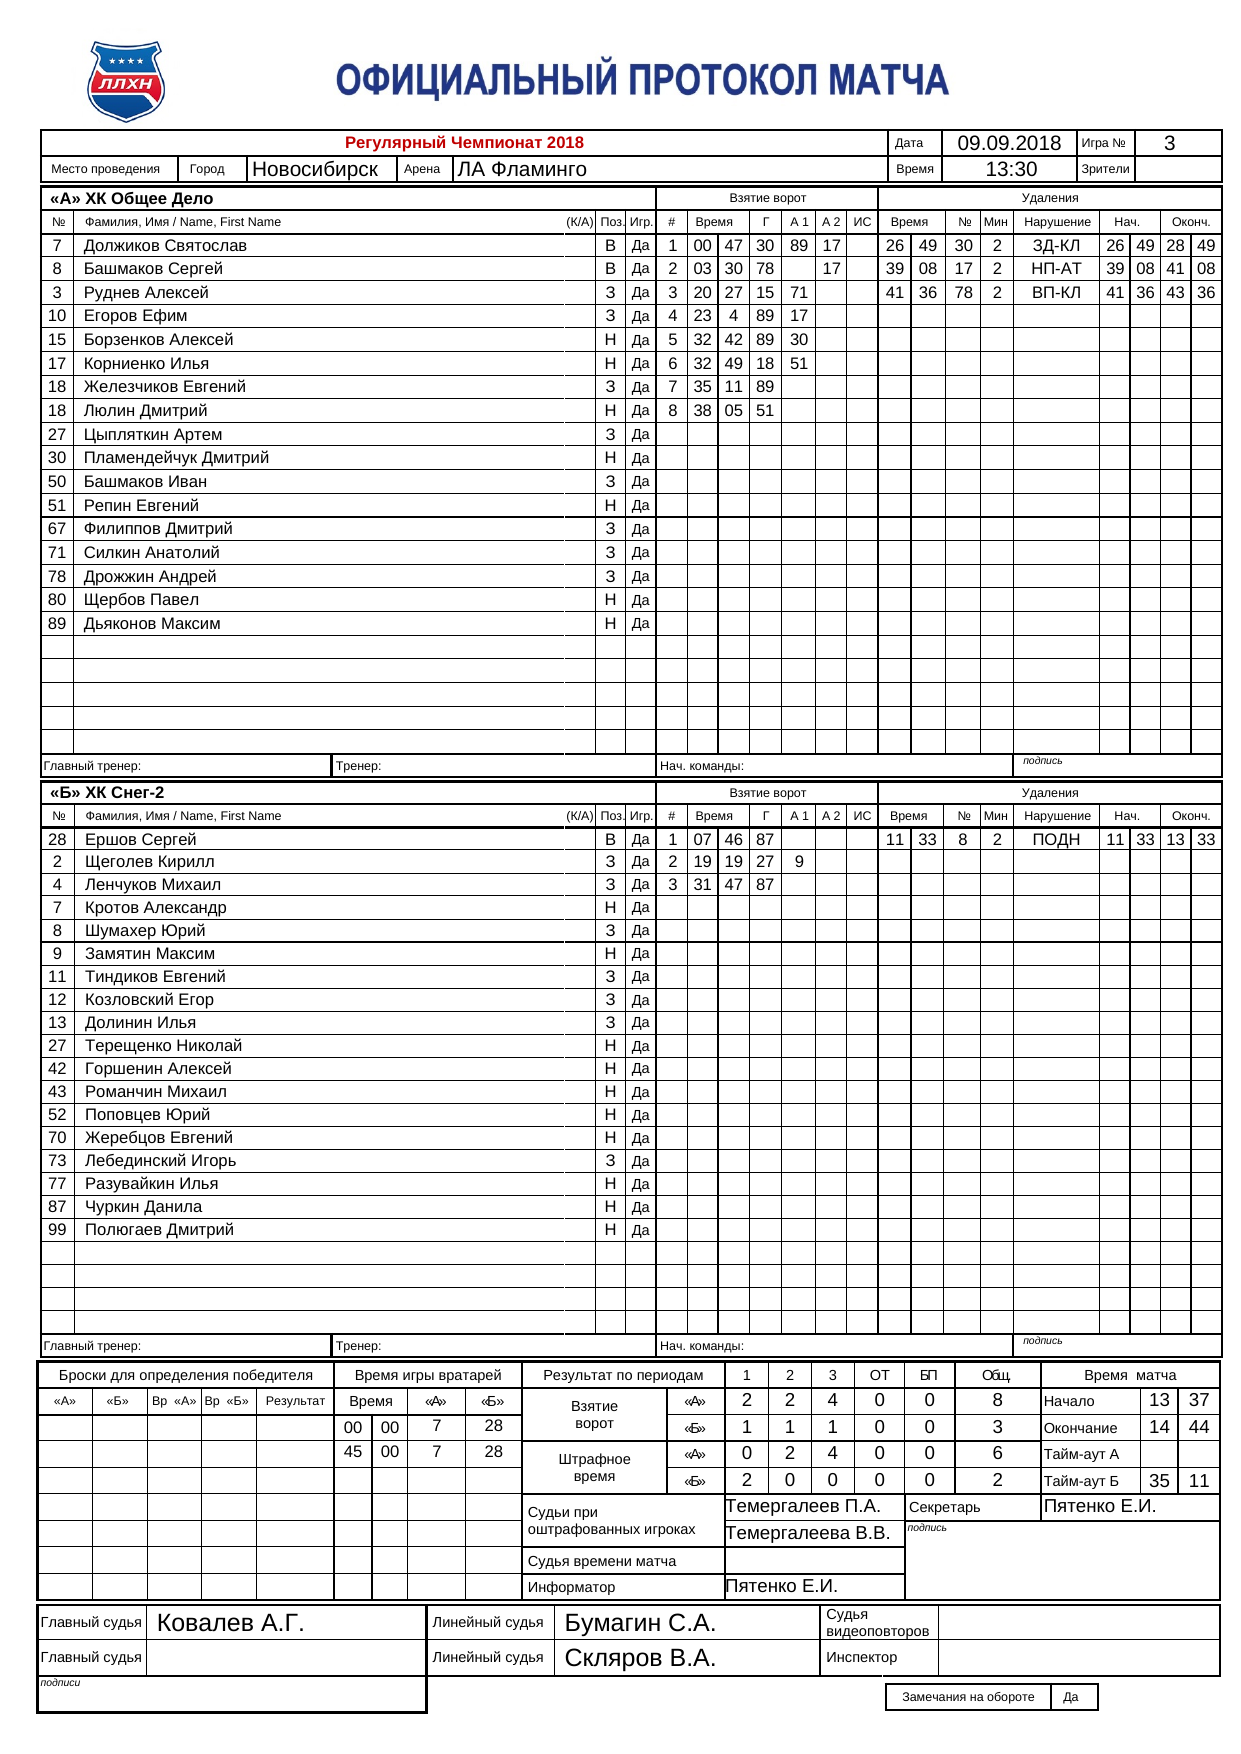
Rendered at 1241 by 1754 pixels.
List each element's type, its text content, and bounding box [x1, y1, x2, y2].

table_cell Н [596, 1173, 625, 1195]
table_cell [688, 1265, 717, 1287]
table_cell Игр. [626, 211, 655, 233]
table_cell Да [626, 920, 655, 941]
table_cell 28 [466, 1441, 521, 1467]
table_cell [1161, 850, 1190, 872]
table_cell 3 [42, 281, 73, 303]
table_cell Горшенин Алексей [75, 1058, 564, 1079]
table_cell [981, 636, 1013, 658]
table_cell Да [626, 541, 655, 564]
table_cell [1014, 565, 1099, 587]
table_cell [816, 518, 846, 540]
table_cell 2 [981, 829, 1013, 849]
table_cell Н [596, 1081, 625, 1103]
table_cell [657, 1196, 687, 1218]
table_cell [912, 730, 945, 753]
table_cell Замятин Максим [75, 943, 564, 964]
table_cell [39, 1494, 92, 1520]
table_cell [981, 659, 1013, 682]
table_cell Ленчуков Михаил [75, 874, 564, 895]
table_cell [782, 874, 815, 895]
table_cell [719, 612, 749, 634]
table_cell [1014, 1081, 1099, 1103]
table_cell [782, 518, 815, 540]
table_cell [981, 1104, 1013, 1126]
table_cell [1100, 730, 1129, 753]
table_cell [1192, 1242, 1221, 1264]
table_cell 7 [42, 896, 74, 918]
table_cell Тиндиков Евгений [75, 966, 564, 987]
table_cell 8 [956, 1389, 1040, 1413]
table_cell [879, 1242, 910, 1264]
table_cell [847, 470, 877, 493]
table_cell Да [626, 1012, 655, 1033]
table_cell [39, 1574, 92, 1599]
table_cell 78 [946, 281, 980, 303]
table_cell [750, 1265, 781, 1287]
table_cell [626, 636, 655, 658]
table_cell [1131, 1311, 1160, 1333]
table_cell [657, 1104, 687, 1126]
table_cell [981, 1081, 1013, 1103]
table_cell [879, 920, 910, 941]
table_cell 13 [1161, 829, 1190, 849]
table_cell [719, 1127, 749, 1149]
table_cell [1161, 896, 1190, 918]
table_cell [847, 1311, 877, 1333]
table_cell [565, 1035, 595, 1057]
table_cell [1014, 612, 1099, 634]
table_cell [596, 1288, 625, 1310]
table_cell Н [596, 588, 625, 611]
table_cell 4 [812, 1389, 854, 1413]
table_cell Пятенко Е.И. [726, 1575, 904, 1599]
table_cell [981, 1012, 1013, 1033]
table_cell [879, 1219, 910, 1241]
table_cell 89 [42, 612, 73, 634]
table_cell 42 [719, 328, 749, 351]
table_cell Н [596, 896, 625, 918]
table_cell З [596, 1150, 625, 1172]
table_cell [782, 730, 815, 753]
table_cell [257, 1494, 333, 1520]
table_cell [565, 541, 595, 564]
table_cell [466, 1521, 521, 1546]
table_cell [688, 659, 717, 682]
table_cell [912, 636, 945, 658]
table_cell [1131, 1012, 1160, 1033]
table_cell [1131, 612, 1160, 634]
table_cell Н [596, 1104, 625, 1126]
table_cell 67 [42, 518, 73, 540]
table_cell [981, 943, 1013, 964]
table_cell [981, 399, 1013, 422]
table_cell [719, 423, 749, 445]
table_cell [912, 399, 945, 422]
table_cell [750, 683, 781, 706]
table_cell [782, 494, 815, 516]
table_cell 36 [1192, 281, 1221, 303]
table_cell [1100, 920, 1129, 941]
table_cell 0 [855, 1389, 904, 1413]
table_cell [1131, 588, 1160, 611]
table_cell Железчиков Евгений [74, 376, 564, 398]
table_cell [719, 683, 749, 706]
table_cell 87 [750, 829, 781, 849]
table_cell Цыпляткин Артем [74, 423, 564, 445]
table_cell [847, 257, 877, 280]
table_cell [1131, 966, 1160, 987]
table_cell [719, 707, 749, 729]
table_cell [1100, 399, 1129, 422]
table_header Время игры вратарей [335, 1363, 521, 1387]
table_cell Долинин Илья [75, 1012, 564, 1033]
table_cell [847, 683, 877, 706]
table_cell 28 [1161, 235, 1190, 256]
table_cell Да [626, 588, 655, 611]
table_cell [879, 707, 910, 729]
table_cell З [596, 920, 625, 941]
table_cell [688, 423, 717, 445]
table_header Броски для определения победителя [39, 1363, 333, 1387]
table_cell [657, 730, 687, 753]
table_cell Информатор [523, 1575, 724, 1599]
table_cell [816, 850, 846, 872]
table_cell 32 [688, 328, 717, 351]
table_cell [1100, 328, 1129, 351]
table_cell [335, 1468, 371, 1493]
table_cell [750, 920, 781, 941]
table_cell [847, 612, 877, 634]
table_cell [719, 446, 749, 469]
table_cell Да [626, 328, 655, 351]
table_cell «Б» [668, 1468, 724, 1493]
table_cell [74, 683, 564, 706]
table_cell [847, 1265, 877, 1287]
table_cell [847, 1288, 877, 1310]
table_cell [750, 1173, 781, 1195]
table_cell [1192, 1265, 1221, 1287]
table_cell [816, 305, 846, 327]
table_cell [1131, 446, 1160, 469]
table_cell [1100, 565, 1129, 587]
table_cell [782, 423, 815, 445]
table_cell [1161, 518, 1190, 540]
table_cell [944, 1150, 980, 1172]
table_cell Главный судья [39, 1640, 146, 1675]
table_cell 1 [812, 1415, 854, 1440]
table_cell [1131, 896, 1160, 918]
table_cell [596, 636, 625, 658]
table_cell Егоров Ефим [74, 305, 564, 327]
table_cell [1014, 305, 1099, 327]
table_cell [816, 829, 846, 849]
table_cell [688, 1219, 717, 1241]
table_cell [1014, 1288, 1099, 1310]
table_cell [688, 730, 717, 753]
table_cell [847, 896, 877, 918]
table_cell [688, 1012, 717, 1033]
table_cell Терещенко Николай [75, 1035, 564, 1057]
table_cell 0 [812, 1468, 854, 1493]
table_cell [1100, 518, 1129, 540]
table_cell [879, 328, 910, 351]
table_cell ИС [847, 211, 877, 233]
table_cell подписи [39, 1677, 425, 1711]
table_cell [1192, 1035, 1221, 1057]
table_cell [847, 874, 877, 895]
table_cell [816, 470, 846, 493]
table_cell Да [626, 989, 655, 1011]
table_cell [1161, 707, 1190, 729]
table_cell [883, 1677, 1220, 1681]
table_cell [719, 518, 749, 540]
table_cell «Б» [668, 1415, 724, 1440]
table_cell 0 [855, 1415, 904, 1440]
table_header ОТ [855, 1363, 904, 1387]
table_cell [816, 612, 846, 634]
table_cell [565, 1081, 595, 1103]
table_cell [1131, 470, 1160, 493]
table_cell 17 [782, 305, 815, 327]
table_cell [782, 829, 815, 849]
table_cell [879, 612, 910, 634]
table_cell [657, 636, 687, 658]
table_cell [912, 1127, 943, 1149]
table_cell [93, 1468, 147, 1493]
table_cell [1100, 1058, 1129, 1079]
table_cell (К/А) [565, 211, 595, 233]
table_cell [1100, 1288, 1129, 1310]
table_cell [946, 423, 980, 445]
table_cell [879, 1012, 910, 1033]
table_cell [75, 1242, 564, 1264]
table_cell [816, 352, 846, 374]
table_header Время матча [1042, 1363, 1219, 1387]
table_cell ИС [847, 805, 877, 826]
table_cell [719, 1058, 749, 1079]
table_cell [1100, 423, 1129, 445]
table_cell [1192, 1196, 1221, 1218]
table_cell [1192, 943, 1221, 964]
table_cell 4 [657, 305, 687, 327]
table_cell [719, 588, 749, 611]
table_cell [912, 920, 943, 941]
table_cell [946, 612, 980, 634]
table_cell Да [626, 376, 655, 398]
table_cell [1192, 1012, 1221, 1033]
table_cell [657, 1058, 687, 1079]
table_cell 30 [946, 235, 980, 256]
table_cell [1100, 494, 1129, 516]
table_cell [565, 494, 595, 516]
table_cell [1131, 683, 1160, 706]
table_cell [946, 446, 980, 469]
table_cell [782, 1104, 815, 1126]
table_cell [1161, 1173, 1190, 1195]
table_cell [257, 1547, 333, 1573]
table_cell [847, 920, 877, 941]
table_cell [946, 399, 980, 422]
table_cell [1161, 612, 1190, 634]
table_cell [782, 470, 815, 493]
table_cell [657, 920, 687, 941]
table_cell 2 [769, 1442, 811, 1467]
table_cell «Б » [466, 1389, 521, 1413]
table_cell [565, 989, 595, 1011]
table_cell 9 [782, 850, 815, 872]
table_cell [946, 636, 980, 658]
table_cell [1161, 1104, 1190, 1126]
table_cell [688, 494, 717, 516]
table_cell [1014, 1242, 1099, 1264]
table_cell [335, 1521, 371, 1546]
table_cell [626, 1242, 655, 1264]
table_cell [981, 966, 1013, 987]
table_cell [1161, 730, 1190, 753]
table_cell [565, 874, 595, 895]
table_cell 70 [42, 1127, 74, 1149]
table_cell [912, 707, 945, 729]
table_cell [981, 1150, 1013, 1172]
table_cell 47 [719, 235, 749, 256]
table_cell [816, 659, 846, 682]
table_cell [1161, 376, 1190, 398]
table_cell [912, 1058, 943, 1079]
table_cell [1014, 494, 1099, 516]
table_header «А» ХК Общее Дело [42, 188, 655, 209]
table_cell [750, 1058, 781, 1079]
table_cell 41 [1100, 281, 1129, 303]
table_cell [816, 636, 846, 658]
table_cell [719, 1173, 749, 1195]
table_cell [1100, 1150, 1129, 1172]
table_cell [596, 659, 625, 682]
table_cell 31 [688, 874, 717, 895]
table_cell [944, 1288, 980, 1310]
table_cell [626, 659, 655, 682]
table_cell [93, 1521, 147, 1546]
table_cell 30 [719, 257, 749, 280]
table_cell Да [626, 966, 655, 987]
table_cell [816, 541, 846, 564]
table_cell Время [879, 805, 943, 826]
table_cell [847, 541, 877, 564]
table_cell [657, 494, 687, 516]
table_cell [1161, 494, 1190, 516]
table_cell [944, 1219, 980, 1241]
table_cell З [596, 966, 625, 987]
table_cell [879, 1104, 910, 1126]
table_cell [1014, 850, 1099, 872]
table_cell 30 [42, 446, 73, 469]
table_cell [657, 966, 687, 987]
table_cell Время [688, 805, 749, 826]
table_cell Судьи при оштрафованных игроках [523, 1495, 724, 1546]
table_cell [946, 683, 980, 706]
table_cell [912, 352, 945, 374]
table_cell [981, 494, 1013, 516]
table_cell [1131, 850, 1160, 872]
table_cell Тренер: [333, 1335, 655, 1356]
table_cell Да [626, 423, 655, 445]
table_cell [42, 683, 73, 706]
table_cell [1131, 328, 1160, 351]
table_cell [750, 1150, 781, 1172]
table_cell [879, 1150, 910, 1172]
table_cell 7 [408, 1416, 465, 1440]
table_cell [782, 966, 815, 987]
table_cell [944, 1104, 980, 1126]
table_cell [688, 1104, 717, 1126]
table_cell Борзенков Алексей [74, 328, 564, 351]
table_cell [1192, 850, 1221, 872]
table_cell [1131, 730, 1160, 753]
table_cell [782, 1012, 815, 1033]
table_cell [816, 1012, 846, 1033]
table_cell Время [688, 211, 749, 233]
table_cell [1014, 683, 1099, 706]
table_cell [847, 730, 877, 753]
table_cell [1014, 989, 1099, 1011]
table_cell [1014, 966, 1099, 987]
table_cell [1136, 157, 1221, 181]
table_cell Дьяконов Максим [74, 612, 564, 634]
table_cell 26 [879, 235, 910, 256]
table_cell [816, 565, 846, 587]
table_cell [847, 1081, 877, 1103]
table_cell [1014, 659, 1099, 682]
table_cell Люлин Дмитрий [74, 399, 564, 422]
table_cell [657, 989, 687, 1011]
table_cell [657, 707, 687, 729]
table_cell [1100, 850, 1129, 872]
table_cell 08 [912, 257, 945, 280]
table_cell 6 [956, 1442, 1040, 1467]
table_cell [466, 1547, 521, 1573]
table_cell Фамилия, Имя / Name, First Name [75, 805, 565, 826]
table_cell [565, 1104, 595, 1126]
table_cell 17 [42, 352, 73, 374]
table_cell [912, 1173, 943, 1195]
table_cell 11 [1100, 829, 1129, 849]
table_cell Штрафное время [523, 1442, 666, 1493]
table_cell Н [596, 328, 625, 351]
table_cell 52 [42, 1104, 74, 1126]
table_cell [1014, 588, 1099, 611]
table_cell [816, 989, 846, 1011]
table_cell 38 [688, 399, 717, 422]
table_cell 30 [750, 235, 781, 256]
table_cell [816, 446, 846, 469]
table_cell [1131, 1196, 1160, 1218]
table_cell [981, 518, 1013, 540]
table_cell [719, 1196, 749, 1218]
table_cell [750, 612, 781, 634]
table_cell [565, 1242, 595, 1264]
table_cell [750, 707, 781, 729]
table_cell Разувайкин Илья [75, 1173, 564, 1195]
table_cell [726, 1548, 904, 1573]
table_cell [657, 1288, 687, 1310]
table_cell [719, 920, 749, 941]
table_cell Темергалеев П.А. [726, 1495, 904, 1520]
table_cell 0 [769, 1468, 811, 1493]
table_cell Начало [1042, 1389, 1140, 1413]
table_cell [719, 1265, 749, 1287]
table_cell 36 [1131, 281, 1160, 303]
table_cell [1192, 376, 1221, 398]
table_cell [688, 446, 717, 469]
table_cell 1 [657, 829, 687, 849]
table_cell [782, 659, 815, 682]
table_cell [981, 588, 1013, 611]
table_cell 10 [42, 305, 73, 327]
table_cell [657, 423, 687, 445]
table_cell [657, 1081, 687, 1103]
table_cell [1100, 612, 1129, 634]
table_cell [1161, 328, 1190, 351]
table_cell [847, 399, 877, 422]
table_cell [1131, 1265, 1160, 1287]
table_cell Н [596, 1196, 625, 1218]
table_cell ПОДН [1014, 829, 1099, 849]
table_cell [750, 470, 781, 493]
table_cell [565, 1150, 595, 1172]
table_cell 33 [1192, 829, 1221, 849]
table_cell 0 [855, 1442, 904, 1467]
table_cell Да [626, 352, 655, 374]
table_cell [879, 399, 910, 422]
table_cell [1100, 943, 1129, 964]
table_cell [1100, 1265, 1129, 1287]
table_cell [912, 659, 945, 682]
table_cell [42, 659, 73, 682]
table_cell [782, 636, 815, 658]
table_cell Корниенко Илья [74, 352, 564, 374]
table_cell [1100, 470, 1129, 493]
table_cell [1192, 966, 1221, 987]
table_cell [1131, 1081, 1160, 1103]
table_cell [1100, 1035, 1129, 1057]
table_cell Окончание [1042, 1415, 1140, 1440]
table_cell З [596, 850, 625, 872]
table_cell [1192, 1311, 1221, 1333]
table_cell [847, 1127, 877, 1149]
table_cell 71 [782, 281, 815, 303]
table_cell [1161, 1127, 1190, 1149]
table_cell [1131, 1150, 1160, 1172]
table_cell Да [626, 1081, 655, 1103]
table_cell [202, 1441, 256, 1467]
table_cell № [946, 211, 980, 233]
table_cell [1131, 920, 1160, 941]
table_cell 33 [1131, 829, 1160, 849]
table_cell 19 [688, 850, 717, 872]
table_cell [1161, 943, 1190, 964]
table_cell [782, 541, 815, 564]
table_cell [816, 1242, 846, 1264]
table_cell Н [596, 1127, 625, 1149]
table_cell 50 [42, 470, 73, 493]
table_cell Нарушение [1014, 805, 1099, 826]
table_cell Н [596, 399, 625, 422]
table_cell [657, 541, 687, 564]
table_cell 7 [408, 1441, 465, 1467]
table_cell [626, 683, 655, 706]
table_cell [1192, 1219, 1221, 1241]
table_cell Да [626, 1035, 655, 1057]
table_cell Да [626, 1058, 655, 1079]
table_cell 2 [981, 257, 1013, 280]
table_cell [946, 352, 980, 374]
table_cell [912, 376, 945, 398]
table_header Удаления [879, 783, 1221, 803]
table_cell А 1 [782, 805, 815, 826]
table_cell [1192, 565, 1221, 587]
table_cell [565, 707, 595, 729]
table_cell Тайм-аут Б [1042, 1468, 1140, 1493]
table_cell Главный тренер: [42, 1335, 330, 1356]
table_cell [148, 1468, 201, 1493]
table_cell З [596, 518, 625, 540]
table_cell [688, 707, 717, 729]
table_cell [816, 943, 846, 964]
table_cell [657, 1173, 687, 1195]
table_cell [1161, 1288, 1190, 1310]
table_cell [782, 707, 815, 729]
table_cell [148, 1416, 201, 1440]
table_cell [466, 1494, 521, 1520]
table_cell [148, 1441, 201, 1467]
table_cell [408, 1494, 465, 1520]
table_cell [1192, 541, 1221, 564]
table_cell [1014, 423, 1099, 445]
table_cell [688, 920, 717, 941]
table_cell [1100, 966, 1129, 987]
table_cell [1131, 1035, 1160, 1057]
table_cell [912, 1265, 943, 1287]
table_cell [1014, 707, 1099, 729]
table_cell [944, 1173, 980, 1195]
table_cell [688, 1311, 717, 1333]
table_cell 78 [42, 565, 73, 587]
table_cell [1131, 423, 1160, 445]
table_cell [879, 1058, 910, 1079]
table_cell 13 [42, 1012, 74, 1033]
table_cell [688, 565, 717, 587]
table_cell 49 [1131, 235, 1160, 256]
table_cell [847, 1012, 877, 1033]
table_cell [847, 1104, 877, 1126]
table_cell 80 [42, 588, 73, 611]
table_cell [879, 943, 910, 964]
table_cell [946, 565, 980, 587]
table_cell [981, 541, 1013, 564]
table_cell [782, 588, 815, 611]
table_cell [1014, 1035, 1099, 1057]
table_cell [1161, 588, 1190, 611]
table_cell [565, 352, 595, 374]
table_cell [782, 376, 815, 398]
table_cell [981, 1311, 1013, 1333]
table_cell Г [750, 805, 781, 826]
table_cell [981, 1288, 1013, 1310]
table_cell [335, 1574, 371, 1599]
table_cell [750, 1311, 781, 1333]
table_cell [1100, 683, 1129, 706]
table_header Дата [889, 131, 941, 155]
table_cell [879, 1035, 910, 1057]
table_cell Башмаков Иван [74, 470, 564, 493]
table_cell [912, 518, 945, 540]
table_cell [257, 1574, 333, 1599]
table_cell Щеголев Кирилл [75, 850, 564, 872]
table_cell [981, 376, 1013, 398]
table_cell [148, 1521, 201, 1546]
table_cell ВП-КЛ [1014, 281, 1099, 303]
table_cell [847, 494, 877, 516]
table_header Общ. [956, 1363, 1040, 1387]
table_cell [565, 235, 595, 256]
table_cell [75, 1311, 564, 1333]
table_cell [39, 1521, 92, 1546]
table_cell [657, 1219, 687, 1241]
table_cell [565, 376, 595, 398]
table_cell Арена [398, 157, 452, 181]
table_cell [596, 1265, 625, 1287]
table_cell 15 [750, 281, 781, 303]
table_cell [879, 588, 910, 611]
table_cell [596, 1242, 625, 1264]
table_cell Н [596, 352, 625, 374]
table_cell [981, 446, 1013, 469]
table_cell [1192, 423, 1221, 445]
table_cell [750, 494, 781, 516]
table_cell [782, 1311, 815, 1333]
table_cell [1131, 399, 1160, 422]
table_cell Тайм-аут А [1042, 1441, 1140, 1467]
table_cell [1014, 376, 1099, 398]
table_cell [912, 943, 943, 964]
table_cell [816, 1058, 846, 1079]
table_cell [981, 1058, 1013, 1079]
table_cell [1161, 920, 1190, 941]
table_cell [1014, 943, 1099, 964]
table_cell 46 [719, 829, 749, 849]
table_cell [879, 659, 910, 682]
table_cell [596, 707, 625, 729]
table_cell [688, 683, 717, 706]
table_cell Да [626, 1173, 655, 1195]
table_cell [750, 446, 781, 469]
table_cell [912, 1219, 943, 1241]
table_cell [688, 1150, 717, 1172]
table_cell 71 [42, 541, 73, 564]
table_cell [565, 446, 595, 469]
table_cell Да [626, 850, 655, 872]
table_cell [944, 1196, 980, 1218]
table_cell [1161, 565, 1190, 587]
table_cell Поповцев Юрий [75, 1104, 564, 1126]
table_cell [373, 1547, 407, 1573]
table_cell [1161, 1265, 1190, 1287]
table_cell [782, 1288, 815, 1310]
table_cell З [596, 376, 625, 398]
table_cell [1192, 989, 1221, 1011]
table_cell [565, 966, 595, 987]
table_cell [688, 612, 717, 634]
table_cell 49 [912, 235, 945, 256]
table_cell [688, 1081, 717, 1103]
table_cell [565, 1058, 595, 1079]
table_cell 2 [769, 1389, 811, 1413]
table_cell [565, 1196, 595, 1218]
table_cell [1161, 1219, 1190, 1241]
table_cell [847, 636, 877, 658]
table_cell [1131, 1058, 1160, 1079]
table_cell [1192, 707, 1221, 729]
table_cell [93, 1574, 147, 1599]
table_cell Да [626, 612, 655, 634]
table_cell [1161, 305, 1190, 327]
table_cell [879, 850, 910, 872]
table_cell [879, 896, 910, 918]
table_cell [1014, 541, 1099, 564]
table_cell [816, 494, 846, 516]
table_cell [565, 829, 595, 849]
table_cell [1100, 874, 1129, 895]
table_cell [912, 1196, 943, 1218]
table_cell [565, 896, 595, 918]
table_cell Мин [981, 211, 1013, 233]
table_cell [816, 423, 846, 445]
table_cell [1100, 1196, 1129, 1218]
table_cell Репин Евгений [74, 494, 564, 516]
table_cell 11 [42, 966, 74, 987]
table_cell [565, 1219, 595, 1241]
table_cell [1100, 1173, 1129, 1195]
table_cell [257, 1441, 333, 1467]
table_cell Фамилия, Имя / Name, First Name [74, 211, 565, 233]
table_cell З [596, 423, 625, 445]
table_cell 18 [42, 376, 73, 398]
table_cell «А» [668, 1389, 724, 1413]
table_cell [879, 636, 910, 658]
table_cell [657, 1012, 687, 1033]
table_cell [879, 376, 910, 398]
table_cell [912, 541, 945, 564]
table_header Взятие ворот [657, 188, 877, 209]
table_cell [912, 1288, 943, 1310]
table_cell [565, 1288, 595, 1310]
table_cell З [596, 1012, 625, 1033]
table_cell [1161, 1196, 1190, 1218]
table_cell [1100, 588, 1129, 611]
table_cell [782, 1081, 815, 1103]
table_cell 2 [726, 1468, 768, 1493]
table_cell [816, 1035, 846, 1057]
table_cell [981, 305, 1013, 327]
table_cell [657, 1150, 687, 1172]
table_cell 03 [688, 257, 717, 280]
table_cell [847, 328, 877, 351]
table_cell Да [626, 305, 655, 327]
table_cell [1161, 1058, 1190, 1079]
table_cell [879, 730, 910, 753]
table_cell Да [626, 1104, 655, 1126]
table_cell [782, 920, 815, 941]
table_cell В [596, 257, 625, 280]
table_cell [912, 966, 943, 987]
table_cell [879, 518, 910, 540]
table_cell [1100, 659, 1129, 682]
table_cell 08 [1131, 257, 1160, 280]
table_cell 43 [1161, 281, 1190, 303]
table_cell [1192, 636, 1221, 658]
table_cell 2 [657, 257, 687, 280]
table_cell [782, 565, 815, 587]
table_cell Да [626, 1127, 655, 1149]
table_cell [202, 1494, 256, 1520]
table_cell [847, 235, 877, 256]
table_cell [847, 1196, 877, 1218]
table_cell [1161, 659, 1190, 682]
table_cell Да [626, 494, 655, 516]
table_cell [782, 612, 815, 634]
table_cell [946, 376, 980, 398]
table_cell [1131, 1219, 1160, 1241]
table_cell [912, 446, 945, 469]
table_cell [39, 1441, 92, 1467]
table_cell 2 [956, 1468, 1040, 1493]
table_cell 0 [905, 1442, 954, 1467]
table_cell [1131, 376, 1160, 398]
table_cell 3 [956, 1415, 1040, 1440]
table_cell Время [335, 1389, 407, 1413]
table_cell 26 [1100, 235, 1129, 256]
table_cell [42, 636, 73, 658]
table_cell Да [626, 896, 655, 918]
table_cell [93, 1416, 147, 1440]
table_cell [1131, 874, 1160, 895]
table_cell [688, 1127, 717, 1149]
table_cell [719, 1288, 749, 1310]
table_cell Н [596, 1058, 625, 1079]
table_cell [1014, 352, 1099, 374]
table_cell 13:30 [943, 157, 1076, 181]
table_cell 73 [42, 1150, 74, 1172]
table_cell [657, 1242, 687, 1264]
table_cell Да [626, 565, 655, 587]
table_cell Романчин Михаил [75, 1081, 564, 1103]
table_cell подпись [1014, 1335, 1221, 1356]
table_cell [1100, 1081, 1129, 1103]
table_cell 3 [657, 874, 687, 895]
table_cell [1141, 1441, 1177, 1467]
table_cell [1131, 352, 1160, 374]
table_cell [565, 257, 595, 280]
table_cell [565, 850, 595, 872]
table_cell [981, 1219, 1013, 1241]
table_cell [782, 1196, 815, 1218]
table_cell Полюгаев Дмитрий [75, 1219, 564, 1241]
table_cell [719, 1104, 749, 1126]
table_cell [912, 874, 943, 895]
table_cell [1192, 1081, 1221, 1103]
table_cell НП-АТ [1014, 257, 1099, 280]
table_cell подпись [906, 1522, 1219, 1599]
table_cell 5 [657, 328, 687, 351]
table_cell 87 [42, 1196, 74, 1218]
table_cell [750, 1035, 781, 1057]
table_cell Г [750, 211, 781, 233]
table_cell [42, 730, 73, 753]
table_cell [657, 896, 687, 918]
table_cell Линейный судья [428, 1640, 554, 1675]
table_cell [912, 588, 945, 611]
table_cell 28 [42, 829, 74, 849]
table_cell [782, 1265, 815, 1287]
table_cell [408, 1547, 465, 1573]
table_cell 2 [657, 850, 687, 872]
table_cell [981, 896, 1013, 918]
table_cell З [596, 281, 625, 303]
table_cell Да [626, 874, 655, 895]
table_cell 1 [657, 235, 687, 256]
table_cell [750, 1104, 781, 1126]
table_cell 11 [879, 829, 910, 849]
table_cell [688, 1196, 717, 1218]
table_cell [1014, 1012, 1099, 1033]
table_cell [879, 1311, 910, 1333]
table_cell [847, 305, 877, 327]
table_cell «А» [668, 1442, 724, 1467]
table_cell [1161, 423, 1190, 445]
table_cell 2 [42, 850, 74, 872]
table_cell [1014, 1173, 1099, 1195]
table_cell 89 [782, 235, 815, 256]
table_cell [657, 943, 687, 964]
table_cell [847, 829, 877, 849]
table_cell 8 [42, 257, 73, 280]
table_cell 2 [981, 281, 1013, 303]
table_cell [816, 707, 846, 729]
table_cell [981, 989, 1013, 1011]
table_cell [1100, 1242, 1129, 1264]
table_cell [782, 1242, 815, 1264]
table_cell [912, 896, 943, 918]
table_cell [719, 1081, 749, 1103]
table_cell Секретарь [906, 1495, 1040, 1520]
table_cell Поз. [596, 211, 625, 233]
table_cell 27 [719, 281, 749, 303]
table_cell [847, 943, 877, 964]
table_cell [1192, 1058, 1221, 1079]
table_cell Бумагин С.А. [555, 1606, 819, 1639]
table_cell [1131, 1173, 1160, 1195]
table_cell [750, 1219, 781, 1241]
table_cell [1161, 541, 1190, 564]
table_cell 89 [750, 376, 781, 398]
table_cell [944, 874, 980, 895]
table_cell [565, 920, 595, 941]
table_cell [565, 1265, 595, 1287]
table_cell [944, 1127, 980, 1149]
table_cell [912, 612, 945, 634]
table_cell Филиппов Дмитрий [74, 518, 564, 540]
table_cell [719, 943, 749, 964]
table_cell Да [626, 1150, 655, 1172]
table_header Результат по периодам [523, 1363, 724, 1387]
table_cell [719, 1242, 749, 1264]
table_cell [879, 541, 910, 564]
table_cell [657, 1265, 687, 1287]
table_cell [1192, 328, 1221, 351]
table_cell [816, 730, 846, 753]
table_cell 7 [657, 376, 687, 398]
table_cell [981, 1173, 1013, 1195]
table_cell В [596, 235, 625, 256]
table_cell [750, 1127, 781, 1149]
table_cell [202, 1416, 256, 1440]
table_cell [202, 1547, 256, 1573]
table_cell [750, 1196, 781, 1218]
table_cell [816, 683, 846, 706]
table_cell [816, 1196, 846, 1218]
table_cell [782, 683, 815, 706]
table_cell [1161, 399, 1190, 422]
table_cell Да [626, 446, 655, 469]
table_cell [1014, 1311, 1099, 1333]
table_cell [750, 730, 781, 753]
table_cell [202, 1521, 256, 1546]
table_cell 00 [373, 1441, 407, 1467]
table_cell [565, 518, 595, 540]
table_cell [1131, 989, 1160, 1011]
table_cell [944, 920, 980, 941]
table_cell [719, 1035, 749, 1057]
table_cell [946, 305, 980, 327]
table_cell «А» [39, 1389, 92, 1413]
table_cell [750, 541, 781, 564]
table_cell [75, 1265, 564, 1287]
table_cell 00 [373, 1416, 407, 1440]
table_cell [1192, 399, 1221, 422]
table_cell 37 [1179, 1389, 1219, 1413]
table_cell [373, 1521, 407, 1546]
table_cell [1192, 920, 1221, 941]
table_cell 3 [657, 281, 687, 303]
table_cell [912, 328, 945, 351]
table_cell 8 [657, 399, 687, 422]
table_cell [981, 423, 1013, 445]
table_cell [847, 281, 877, 303]
table_cell № [42, 805, 74, 826]
table_cell [466, 1468, 521, 1493]
table_cell З [596, 565, 625, 587]
table_cell Н [596, 612, 625, 634]
table_cell [847, 446, 877, 469]
table_header 1 [726, 1363, 768, 1387]
table_cell [626, 707, 655, 729]
table_cell 17 [816, 257, 846, 280]
table_cell [408, 1521, 465, 1546]
table_cell 77 [42, 1173, 74, 1195]
table_cell З [596, 874, 625, 895]
table_cell [626, 1265, 655, 1287]
table_cell Да [626, 399, 655, 422]
table_cell [750, 989, 781, 1011]
table_cell 49 [719, 352, 749, 374]
table_cell [912, 565, 945, 587]
table_cell [408, 1574, 465, 1599]
table_cell Н [596, 943, 625, 964]
table_cell [1014, 328, 1099, 351]
table_cell 4 [812, 1442, 854, 1467]
table_cell [816, 328, 846, 351]
table_cell [688, 1242, 717, 1264]
table_cell [1161, 1150, 1190, 1172]
table_cell [912, 683, 945, 706]
table_cell [946, 328, 980, 351]
table_cell [565, 1012, 595, 1033]
table_cell ЛА Фламинго [454, 157, 887, 181]
table_cell [912, 494, 945, 516]
table_cell [1100, 1127, 1129, 1149]
table_cell [782, 1058, 815, 1079]
table_cell [719, 541, 749, 564]
table_cell [981, 850, 1013, 872]
table_cell [74, 659, 564, 682]
table_cell [816, 1104, 846, 1126]
table_cell [944, 989, 980, 1011]
table_cell [39, 1547, 92, 1573]
table_cell [42, 1265, 74, 1287]
table_cell [912, 305, 945, 327]
table_cell [688, 588, 717, 611]
table_cell [1161, 636, 1190, 658]
table_cell 8 [944, 829, 980, 849]
table_cell Да [626, 470, 655, 493]
table_cell [944, 1035, 980, 1057]
table_cell [565, 730, 595, 753]
table_cell Главный судья [39, 1606, 146, 1639]
table_cell [1014, 446, 1099, 469]
table_cell Игр. [626, 805, 655, 826]
table_cell [688, 636, 717, 658]
table_cell 51 [750, 399, 781, 422]
table_cell [847, 565, 877, 587]
table_cell [657, 612, 687, 634]
table_cell [750, 943, 781, 964]
table_cell Время [879, 211, 945, 233]
table_cell 28 [466, 1416, 521, 1440]
table_cell [944, 943, 980, 964]
table_cell [981, 1265, 1013, 1287]
table_cell [565, 943, 595, 964]
table_cell [1014, 636, 1099, 658]
table_cell [944, 966, 980, 987]
table_cell [847, 966, 877, 987]
table_cell [782, 1173, 815, 1195]
table_cell [719, 494, 749, 516]
table_cell [912, 989, 943, 1011]
table_cell ЗД-КЛ [1014, 235, 1099, 256]
table_cell 07 [688, 829, 717, 849]
table_cell [1131, 1242, 1160, 1264]
table_cell [912, 1150, 943, 1172]
table_cell [1192, 305, 1221, 327]
table_cell [816, 966, 846, 987]
table_cell [719, 1311, 749, 1333]
table_cell [981, 1196, 1013, 1218]
table_cell Темергалеева В.В. [726, 1521, 904, 1546]
table_cell [719, 565, 749, 587]
table_cell [565, 612, 595, 634]
table_cell Пятенко Е.И. [1042, 1495, 1219, 1520]
table_cell [257, 1521, 333, 1546]
table_cell [816, 588, 846, 611]
table_cell [981, 730, 1013, 753]
table_cell [944, 1265, 980, 1287]
table_cell 87 [750, 874, 781, 895]
table_cell [816, 399, 846, 422]
table_cell [1192, 683, 1221, 706]
table_header 2 [769, 1363, 811, 1387]
table_cell Пламендейчук Дмитрий [74, 446, 564, 469]
table_cell Да [626, 829, 655, 849]
table_cell 19 [719, 850, 749, 872]
table_cell [1100, 352, 1129, 374]
table_cell 45 [335, 1441, 371, 1467]
table_cell 36 [912, 281, 945, 303]
table_cell [912, 850, 943, 872]
table_cell 35 [1141, 1468, 1177, 1493]
table_cell [1131, 1104, 1160, 1126]
table_cell 43 [42, 1081, 74, 1103]
table_cell [816, 281, 846, 303]
table_cell [1161, 352, 1190, 374]
table_cell [847, 423, 877, 445]
table_cell [879, 446, 910, 469]
table_cell Судья видеоповторов [821, 1606, 938, 1639]
table_cell [565, 683, 595, 706]
picture [5, 28, 1179, 129]
table_cell Да [626, 1219, 655, 1241]
table_cell [39, 1468, 92, 1493]
table_cell [202, 1574, 256, 1599]
table_cell 9 [42, 943, 74, 964]
table_cell [847, 588, 877, 611]
table_cell [1161, 989, 1190, 1011]
table_cell [912, 1104, 943, 1126]
table_cell [1192, 896, 1221, 918]
table_cell [847, 1150, 877, 1172]
table_cell 17 [816, 235, 846, 256]
table_cell [981, 1242, 1013, 1264]
table_cell Поз. [596, 805, 625, 826]
table_cell 17 [946, 257, 980, 280]
table_cell [1161, 874, 1190, 895]
table_cell [1192, 874, 1221, 895]
table_cell [847, 1242, 877, 1264]
table_cell [719, 1150, 749, 1172]
table_cell [879, 683, 910, 706]
table_cell [74, 707, 564, 729]
table_cell [688, 1058, 717, 1079]
table_cell Да [626, 943, 655, 964]
table_cell [565, 399, 595, 422]
table_cell Город [179, 157, 246, 181]
table_cell 0 [905, 1389, 954, 1413]
table_cell 49 [1192, 235, 1221, 256]
table_cell [202, 1468, 256, 1493]
table_cell [946, 588, 980, 611]
table_header 3 [1136, 131, 1221, 155]
table_cell [657, 565, 687, 587]
table_cell [719, 730, 749, 753]
table_cell # [657, 805, 687, 826]
table_cell [626, 1288, 655, 1310]
table_cell Должиков Святослав [74, 235, 564, 256]
table_cell [816, 1219, 846, 1241]
table_cell [1014, 1265, 1099, 1287]
table_cell [42, 707, 73, 729]
table_cell [596, 683, 625, 706]
table_header «Б» ХК Снег-2 [42, 783, 655, 803]
table_cell [1100, 446, 1129, 469]
table_cell «А» [408, 1389, 465, 1413]
table_cell [946, 707, 980, 729]
table_cell [981, 352, 1013, 374]
table_header 09.09.2018 [943, 131, 1076, 155]
table_cell [847, 1219, 877, 1241]
table_cell подпись [1014, 755, 1221, 776]
table_cell [981, 1035, 1013, 1057]
table_cell [408, 1468, 465, 1493]
table_cell [39, 1416, 92, 1440]
table_cell [879, 352, 910, 374]
table_cell [946, 518, 980, 540]
table_cell [1192, 446, 1221, 469]
table_cell [596, 1311, 625, 1333]
table_cell [1131, 541, 1160, 564]
table_cell [466, 1574, 521, 1599]
table_cell [816, 1173, 846, 1195]
table_cell Оконч. [1161, 211, 1221, 233]
table_cell 44 [1179, 1415, 1219, 1440]
table_cell [657, 1035, 687, 1057]
table_cell З [596, 989, 625, 1011]
table_cell 51 [782, 352, 815, 374]
table_cell # [657, 211, 687, 233]
table_cell 6 [657, 352, 687, 374]
table_cell [946, 541, 980, 564]
table_cell [1192, 588, 1221, 611]
table_cell Главный тренер: [42, 755, 330, 776]
table_cell [148, 1494, 201, 1520]
table_cell [847, 376, 877, 398]
table_cell [719, 1012, 749, 1033]
table_cell [1192, 1127, 1221, 1149]
table_cell Кротов Александр [75, 896, 564, 918]
table_header Замечания на обороте [887, 1685, 1050, 1709]
table_cell [782, 1035, 815, 1057]
table_cell [782, 257, 815, 280]
table_cell [750, 659, 781, 682]
table_cell 12 [42, 989, 74, 1011]
table_cell [373, 1494, 407, 1520]
table_cell Нач. [1100, 805, 1160, 826]
table_cell [879, 874, 910, 895]
table_cell [750, 1288, 781, 1310]
table_cell З [596, 305, 625, 327]
table_cell [946, 659, 980, 682]
table_cell Чуркин Данила [75, 1196, 564, 1218]
table_cell 8 [42, 920, 74, 941]
table_cell 4 [42, 874, 74, 895]
table_cell [565, 588, 595, 611]
table_cell [816, 874, 846, 895]
table_cell [847, 1173, 877, 1195]
table_header Да [1052, 1685, 1097, 1709]
table_cell [428, 1677, 882, 1711]
table_cell [750, 423, 781, 445]
table_cell [335, 1494, 371, 1520]
table_cell [816, 1127, 846, 1149]
table_cell Да [626, 257, 655, 280]
table_cell Козловский Егор [75, 989, 564, 1011]
table_cell [1192, 659, 1221, 682]
table_cell [257, 1416, 333, 1440]
table_cell [565, 1173, 595, 1195]
table_cell [1131, 305, 1160, 327]
table_cell [719, 470, 749, 493]
table_cell В [596, 829, 625, 849]
table_cell Н [596, 1219, 625, 1241]
table_cell [1014, 874, 1099, 895]
table_cell [981, 1127, 1013, 1149]
table_cell 05 [719, 399, 749, 422]
table_cell [74, 636, 564, 658]
table_cell 23 [688, 305, 717, 327]
table_cell [657, 683, 687, 706]
table_cell [981, 707, 1013, 729]
table_cell 00 [335, 1416, 371, 1440]
table_cell [565, 470, 595, 493]
table_cell [879, 565, 910, 587]
table_cell [657, 518, 687, 540]
table_cell [688, 943, 717, 964]
table_cell [912, 1012, 943, 1033]
table_header Взятие ворот [657, 783, 877, 803]
table_cell [944, 850, 980, 872]
table_cell [1131, 707, 1160, 729]
table_cell [688, 1288, 717, 1310]
table_cell [944, 1058, 980, 1079]
table_cell [1131, 1127, 1160, 1149]
table_cell 20 [688, 281, 717, 303]
table_cell [750, 1012, 781, 1033]
table_cell [750, 896, 781, 918]
table_cell [912, 1035, 943, 1057]
table_cell Вр «Б» [202, 1389, 256, 1413]
table_cell Н [596, 494, 625, 516]
table_cell 39 [879, 257, 910, 280]
table_cell [1131, 943, 1160, 964]
table_header Регулярный Чемпионат 2018 [42, 131, 887, 155]
table_cell [782, 896, 815, 918]
table_cell [944, 896, 980, 918]
table_cell Оконч. [1161, 805, 1221, 826]
table_cell Взятие ворот [523, 1389, 666, 1440]
table_cell [1100, 707, 1129, 729]
table_cell [981, 683, 1013, 706]
table_cell [719, 636, 749, 658]
table_cell [1014, 730, 1099, 753]
table_cell Скляров В.А. [555, 1640, 819, 1675]
table_cell [1179, 1441, 1219, 1467]
table_cell [1161, 966, 1190, 987]
table_cell 7 [42, 235, 73, 256]
table_cell 32 [688, 352, 717, 374]
table_cell [74, 730, 564, 753]
table_cell [42, 1288, 74, 1310]
table_cell 99 [42, 1219, 74, 1241]
table_cell Ковалев А.Г. [147, 1606, 425, 1639]
table_cell 0 [726, 1442, 768, 1467]
table_cell [719, 659, 749, 682]
table_cell [688, 470, 717, 493]
table_cell [782, 446, 815, 469]
table_cell 0 [905, 1468, 954, 1493]
table_cell 0 [905, 1415, 954, 1440]
table_cell [1100, 896, 1129, 918]
table_cell 51 [42, 494, 73, 516]
table_cell Линейный судья [428, 1606, 554, 1639]
table_cell [1192, 352, 1221, 374]
table_cell [782, 989, 815, 1011]
table_cell [565, 281, 595, 303]
table_cell [750, 588, 781, 611]
table_cell [879, 966, 910, 987]
table_cell [1131, 565, 1160, 587]
table_cell Да [626, 1196, 655, 1218]
table_cell Н [596, 446, 625, 469]
table_cell 11 [1179, 1468, 1219, 1493]
table_cell Вр «А» [148, 1389, 201, 1413]
table_cell [1192, 1288, 1221, 1310]
table_cell [1014, 518, 1099, 540]
table_cell Результат [257, 1389, 333, 1413]
table_cell 18 [750, 352, 781, 374]
table_cell [1100, 376, 1129, 398]
table_cell [719, 896, 749, 918]
table_cell [816, 1288, 846, 1310]
table_cell 35 [688, 376, 717, 398]
table_cell [688, 989, 717, 1011]
table_cell [657, 470, 687, 493]
table_cell [879, 494, 910, 516]
table_cell Жеребцов Евгений [75, 1127, 564, 1149]
table_cell 27 [42, 423, 73, 445]
table_header Игра № [1078, 131, 1134, 155]
table_cell [1100, 1104, 1129, 1126]
table_cell [879, 1173, 910, 1195]
table_cell [847, 1058, 877, 1079]
table_cell Время [889, 157, 941, 181]
table_cell [1014, 1150, 1099, 1172]
table_cell [1014, 1219, 1099, 1241]
table_cell [750, 636, 781, 658]
table_cell 00 [688, 235, 717, 256]
table_cell 08 [1192, 257, 1221, 280]
table_cell [1100, 305, 1129, 327]
table_cell [1192, 1150, 1221, 1172]
table_cell [816, 1311, 846, 1333]
table_cell [816, 1150, 846, 1172]
table_cell [688, 1173, 717, 1195]
table_cell [565, 659, 595, 682]
table_cell [782, 1127, 815, 1149]
table_cell [750, 1242, 781, 1264]
table_cell Шумахер Юрий [75, 920, 564, 941]
table_header БП [905, 1363, 954, 1387]
table_cell [1014, 399, 1099, 422]
table_cell Ершов Сергей [75, 829, 564, 849]
table_cell [1131, 494, 1160, 516]
table_cell Зрители [1078, 157, 1134, 181]
table_cell [1192, 518, 1221, 540]
table_cell А 2 [816, 805, 846, 826]
table_cell Тренер: [333, 755, 655, 776]
table_cell [750, 1081, 781, 1103]
table_cell Руднев Алексей [74, 281, 564, 303]
table_cell [373, 1468, 407, 1493]
table_cell [944, 1081, 980, 1103]
table_cell [657, 588, 687, 611]
table_cell [1161, 1012, 1190, 1033]
table_cell [879, 470, 910, 493]
table_cell [879, 1081, 910, 1103]
table_cell [1100, 636, 1129, 658]
table_header Удаления [879, 188, 1221, 209]
table_cell [879, 989, 910, 1011]
table_cell Судья времени матча [523, 1548, 724, 1573]
table_cell [1161, 1242, 1190, 1264]
table_cell [1100, 1219, 1129, 1241]
table_cell [75, 1288, 564, 1310]
table_cell [1131, 518, 1160, 540]
table_cell [782, 399, 815, 422]
table_cell [373, 1574, 407, 1599]
table_cell 13 [1141, 1389, 1177, 1413]
table_cell [1192, 730, 1221, 753]
table_cell [596, 730, 625, 753]
table_cell [688, 966, 717, 987]
table_cell 41 [1161, 257, 1190, 280]
table_cell Нач. команды: [657, 1335, 1012, 1356]
table_cell З [596, 541, 625, 564]
table_cell [565, 1127, 595, 1149]
table_cell [782, 1150, 815, 1172]
table_cell Н [596, 1035, 625, 1057]
table_cell [1014, 1196, 1099, 1218]
table_cell [565, 636, 595, 658]
table_cell 4 [719, 305, 749, 327]
table_cell Да [626, 518, 655, 540]
table_cell [688, 896, 717, 918]
table_cell [1192, 494, 1221, 516]
table_cell 15 [42, 328, 73, 351]
table_cell [688, 1035, 717, 1057]
table_cell [565, 1311, 595, 1333]
table_cell [816, 1081, 846, 1103]
table_cell [981, 920, 1013, 941]
table_cell [1192, 1173, 1221, 1195]
table_cell [912, 1242, 943, 1264]
table_cell А 1 [782, 211, 815, 233]
table_cell Щербов Павел [74, 588, 564, 611]
table_cell [816, 896, 846, 918]
table_cell [912, 1081, 943, 1103]
table_cell [1161, 470, 1190, 493]
table_cell [944, 1012, 980, 1033]
table_cell [750, 565, 781, 587]
table_cell [1131, 1288, 1160, 1310]
table_cell 2 [981, 235, 1013, 256]
table_cell [93, 1547, 147, 1573]
table_cell 30 [782, 328, 815, 351]
table_cell [946, 470, 980, 493]
table_cell [847, 1035, 877, 1057]
table_cell [1161, 446, 1190, 469]
table_cell Место проведения [42, 157, 177, 181]
table_cell [1161, 1081, 1190, 1103]
table_cell [719, 966, 749, 987]
table_cell 89 [750, 305, 781, 327]
table_cell Башмаков Сергей [74, 257, 564, 280]
table_cell 18 [42, 399, 73, 422]
table_cell Нач. [1100, 211, 1160, 233]
table_cell [688, 518, 717, 540]
table_cell [626, 730, 655, 753]
table_cell [257, 1468, 333, 1493]
table_cell [981, 612, 1013, 634]
table_cell [944, 1311, 980, 1333]
table_cell Нач. команды: [657, 755, 1012, 776]
table_cell Мин [981, 805, 1013, 826]
table_cell [981, 565, 1013, 587]
table_cell [93, 1494, 147, 1520]
table_cell 14 [1141, 1415, 1177, 1440]
table_cell 39 [1100, 257, 1129, 280]
table_cell [335, 1547, 371, 1573]
table_cell А 2 [816, 211, 846, 233]
table_cell 78 [750, 257, 781, 280]
table_cell З [596, 470, 625, 493]
table_cell 33 [912, 829, 943, 849]
table_cell [719, 1219, 749, 1241]
table_cell 0 [855, 1468, 904, 1493]
table_cell [1161, 683, 1190, 706]
table_cell [879, 423, 910, 445]
table_cell [750, 966, 781, 987]
table_cell [1100, 989, 1129, 1011]
table_cell [1192, 612, 1221, 634]
table_cell [626, 1311, 655, 1333]
table_cell [847, 707, 877, 729]
table_cell Да [626, 235, 655, 256]
table_cell [847, 989, 877, 1011]
table_cell [879, 1127, 910, 1149]
table_cell [782, 1219, 815, 1241]
table_cell (К/А) [565, 805, 595, 826]
table_cell [148, 1574, 201, 1599]
table_cell [1014, 470, 1099, 493]
table_cell [1014, 1127, 1099, 1149]
table_cell [816, 920, 846, 941]
table_cell [657, 1127, 687, 1149]
table_cell [946, 730, 980, 753]
table_cell [816, 1265, 846, 1287]
table_cell [1192, 1104, 1221, 1126]
table_cell [981, 328, 1013, 351]
table_cell [1131, 659, 1160, 682]
table_cell Новосибирск [248, 157, 396, 181]
table_cell [1192, 470, 1221, 493]
table_cell [657, 446, 687, 469]
table_cell [565, 305, 595, 327]
table_cell [912, 470, 945, 493]
table_cell [719, 989, 749, 1011]
table_cell [879, 1288, 910, 1310]
table_cell [912, 1311, 943, 1333]
table_cell [565, 423, 595, 445]
table_cell 11 [719, 376, 749, 398]
table_cell [657, 1311, 687, 1333]
table_cell [1100, 1012, 1129, 1033]
table_cell [847, 659, 877, 682]
table_cell 1 [769, 1415, 811, 1440]
table_cell [42, 1242, 74, 1264]
table_cell [1161, 1035, 1190, 1057]
table_cell [93, 1441, 147, 1467]
table_cell [1131, 636, 1160, 658]
table_cell 1 [726, 1415, 768, 1440]
table_cell [42, 1311, 74, 1333]
table_cell 2 [726, 1389, 768, 1413]
table_cell [847, 352, 877, 374]
table_cell Инспектор [821, 1640, 938, 1675]
table_header 3 [812, 1363, 854, 1387]
table_cell 27 [42, 1035, 74, 1057]
table_cell [147, 1640, 425, 1675]
table_cell [912, 423, 945, 445]
table_cell [944, 1242, 980, 1264]
table_cell [946, 494, 980, 516]
table_cell [688, 541, 717, 564]
table_cell № [42, 211, 73, 233]
table_cell 89 [750, 328, 781, 351]
table_cell [939, 1640, 1219, 1675]
table_cell [148, 1547, 201, 1573]
table_cell [1014, 1058, 1099, 1079]
table_cell [1100, 541, 1129, 564]
table_cell [847, 518, 877, 540]
table_cell Да [626, 281, 655, 303]
table_cell «Б» [93, 1389, 147, 1413]
table_cell [1099, 1682, 1220, 1711]
table_cell [847, 850, 877, 872]
table_cell [657, 659, 687, 682]
table_cell № [944, 805, 980, 826]
table_cell Дрожжин Андрей [74, 565, 564, 587]
table_cell [981, 470, 1013, 493]
table_cell [750, 518, 781, 540]
table_cell Силкин Анатолий [74, 541, 564, 564]
table_cell 42 [42, 1058, 74, 1079]
table_cell 47 [719, 874, 749, 895]
table_cell [879, 1265, 910, 1287]
table_cell [879, 1196, 910, 1218]
table_cell [565, 328, 595, 351]
table_cell Нарушение [1014, 211, 1099, 233]
table_cell [1014, 920, 1099, 941]
table_cell Лебединский Игорь [75, 1150, 564, 1172]
table_cell 41 [879, 281, 910, 303]
table_cell [1161, 1311, 1190, 1333]
table_cell [565, 565, 595, 587]
table_cell [816, 376, 846, 398]
table_cell [782, 943, 815, 964]
table_cell [879, 305, 910, 327]
table_cell 27 [750, 850, 781, 872]
table_cell [939, 1606, 1219, 1639]
table_cell [1014, 896, 1099, 918]
table_cell [1014, 1104, 1099, 1126]
table_cell [1100, 1311, 1129, 1333]
table_cell [981, 874, 1013, 895]
